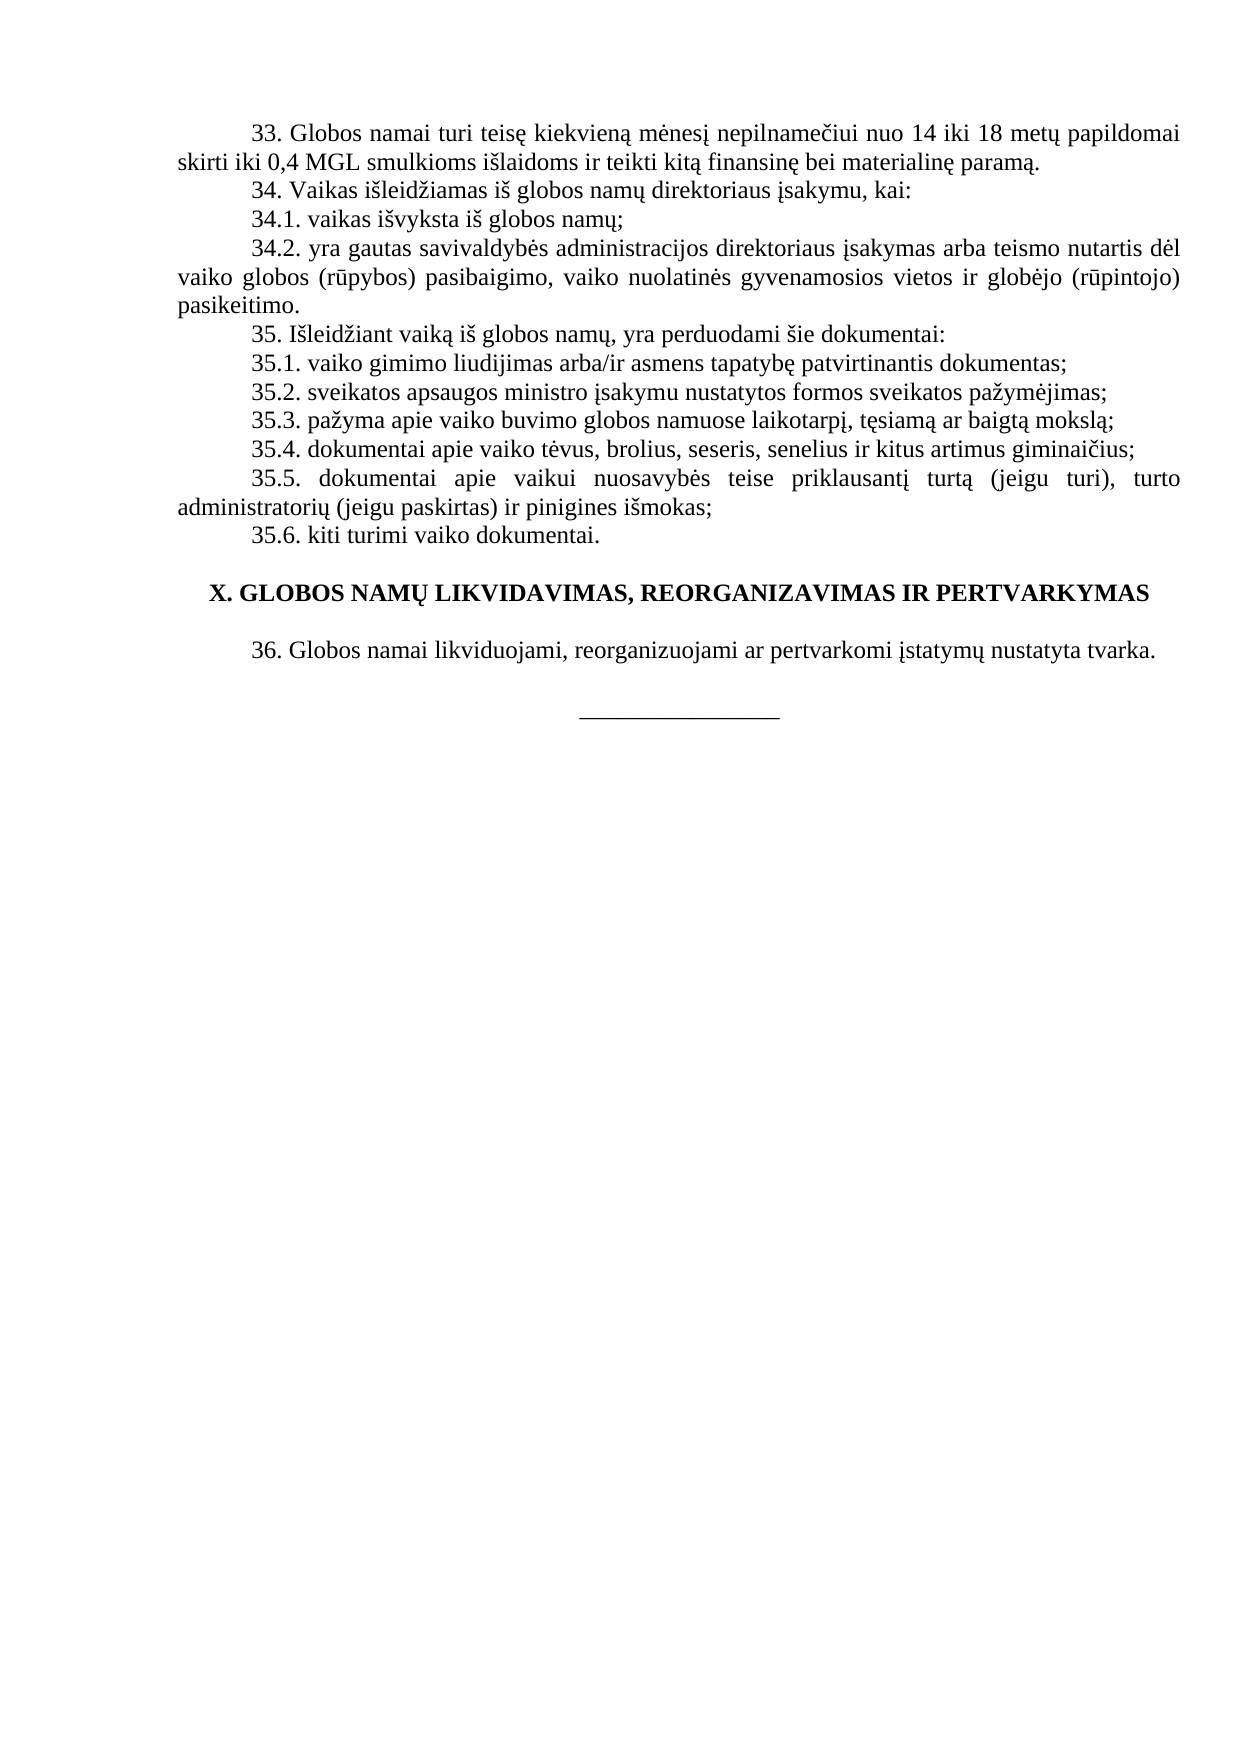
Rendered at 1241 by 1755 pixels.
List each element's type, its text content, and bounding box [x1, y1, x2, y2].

text ________________ [177, 693, 1181, 722]
text 36. Globos namai likviduojami, reorganizuojami ar pertvarkomi įstatymų nustatyta tvarka. [177, 636, 1181, 664]
text X. GLOBOS NAMŲ LIKVIDAVIMAS, REORGANIZAVIMAS IR PERTVARKYMAS [177, 578, 1181, 607]
text 34.1. vaikas išvyksta iš globos namų; [177, 204, 1181, 233]
text 34.2. yra gautas savivaldybės administracijos direktoriaus įsakymas arba teismo nutartis dėl vaiko globos (rūpybos) pasibaigimo, vaiko nuolatinės gyvenamosios vietos ir globėjo (rūpintojo) pasikeitimo. [177, 233, 1181, 319]
text 33. Globos namai turi teisę kiekvieną mėnesį nepilnamečiui nuo 14 iki 18 metų papildomai skirti iki 0,4 MGL smulkioms išlaidoms ir teikti kitą finansinę bei materialinę paramą. [177, 118, 1181, 176]
text 35.3. pažyma apie vaiko buvimo globos namuose laikotarpį, tęsiamą ar baigtą mokslą; [177, 406, 1181, 434]
text 35.5. dokumentai apie vaikui nuosavybės teise priklausantį turtą (jeigu turi), turto administratorių (jeigu paskirtas) ir pinigines išmokas; [177, 463, 1181, 521]
text 35. Išleidžiant vaiką iš globos namų, yra perduodami šie dokumentai: [177, 319, 1181, 348]
text 35.6. kiti turimi vaiko dokumentai. [177, 521, 1181, 549]
text 34. Vaikas išleidžiamas iš globos namų direktoriaus įsakymu, kai: [177, 176, 1181, 204]
text 35.2. sveikatos apsaugos ministro įsakymu nustatytos formos sveikatos pažymėjimas; [177, 377, 1181, 406]
text 35.1. vaiko gimimo liudijimas arba/ir asmens tapatybę patvirtinantis dokumentas; [177, 348, 1181, 377]
text 35.4. dokumentai apie vaiko tėvus, brolius, seseris, senelius ir kitus artimus giminaičius; [177, 434, 1181, 463]
